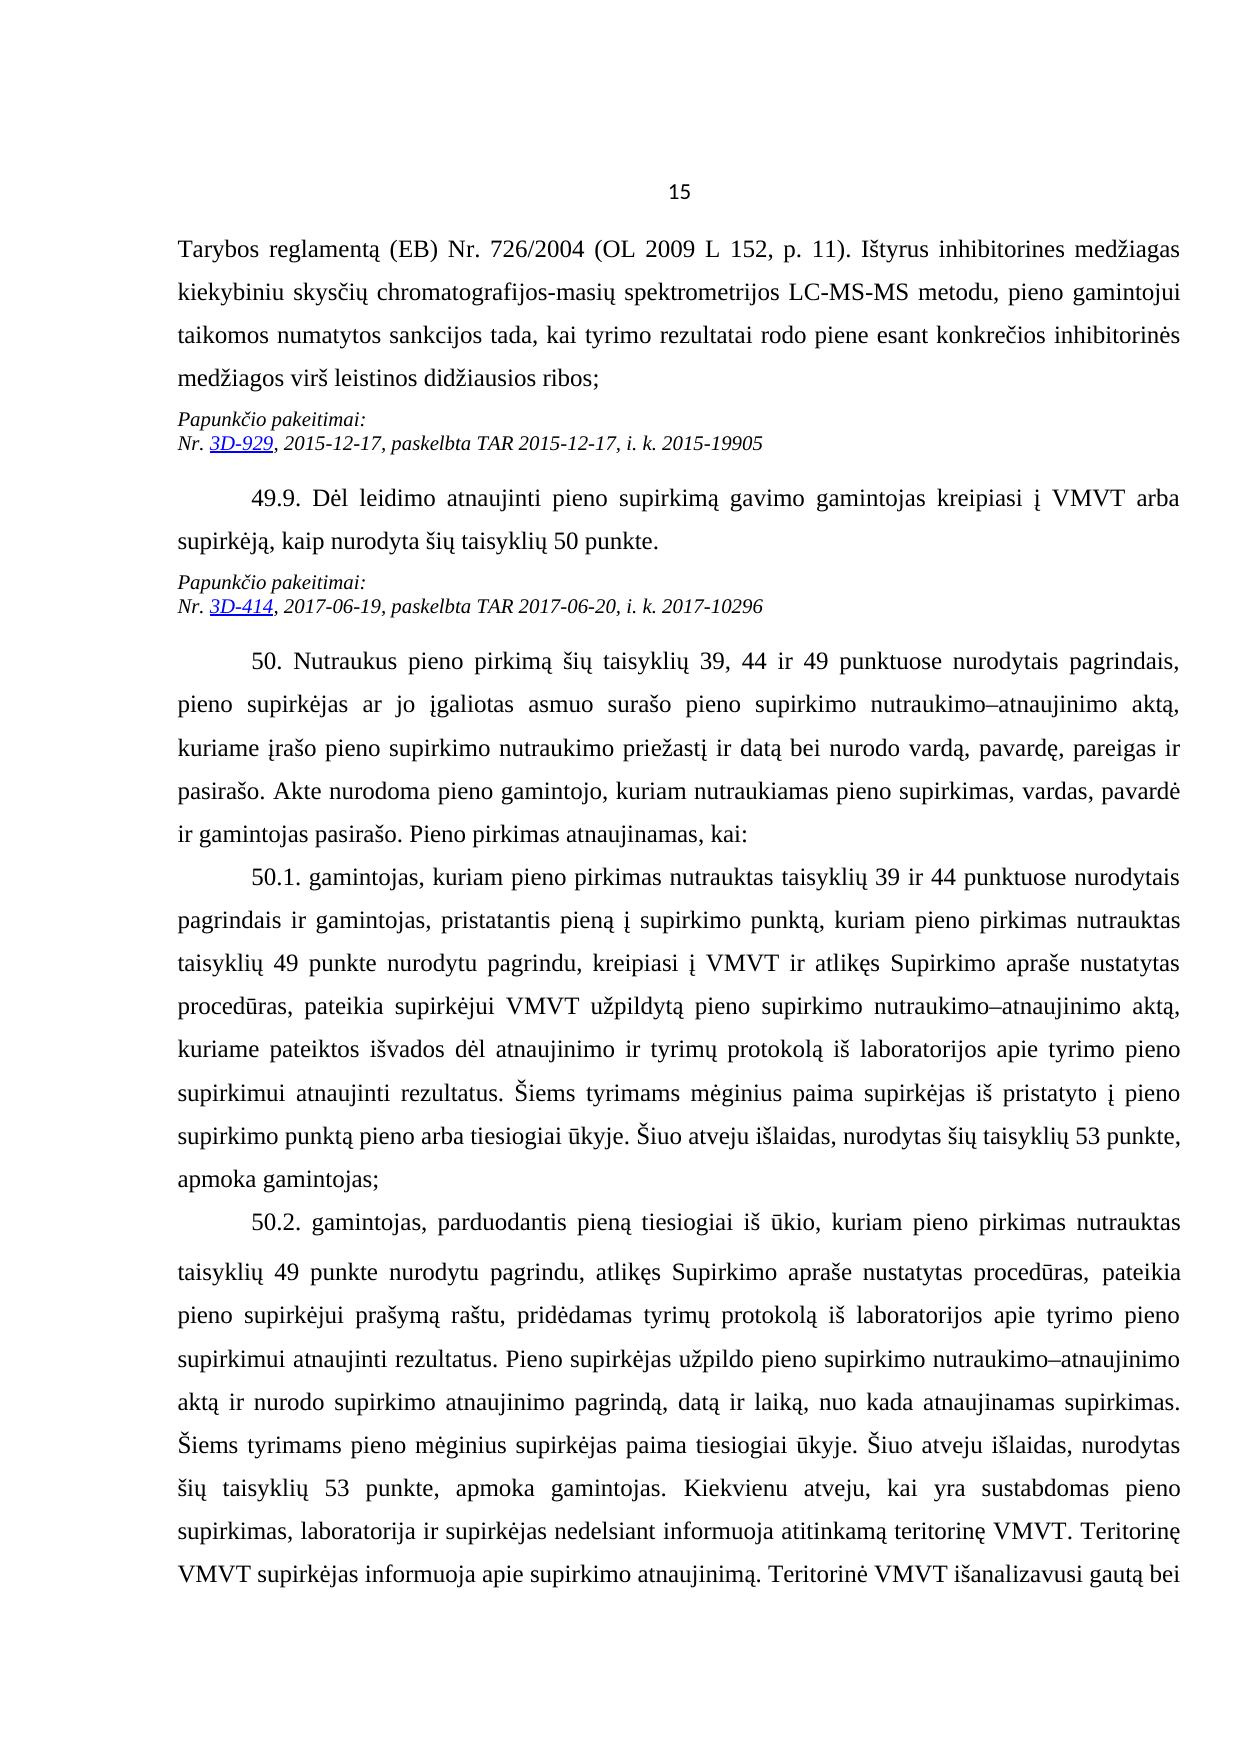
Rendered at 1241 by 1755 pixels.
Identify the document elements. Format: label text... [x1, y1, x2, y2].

text 49.9. Dėl leidimo atnaujinti pieno supirkimą gavimo gamintojas kreipiasi į VMVT arba supirkėją, kaip nurodyta šių taisyklių 50 punkte. [177, 483, 1181, 555]
text Tarybos reglamentą (EB) Nr. 726/2004 (OL 2009 L 152, p. 11). Ištyrus inhibitorines medžiagas kiekybiniu skysčių chromatografijos-masių spektrometrijos LC-MS-MS metodu, pieno gamintojui taikomos numatytos sankcijos tada, kai tyrimo rezultatai rodo piene esant konkrečios inhibitorinės medžiagos virš leistinos didžiausios ribos; [177, 234, 1181, 392]
text Papunkčio pakeitimai: [177, 406, 1181, 431]
text 50.1. gamintojas, kuriam pieno pirkimas nutrauktas taisyklių 39 ir 44 punktuose nurodytais pagrindais ir gamintojas, pristatantis pieną į supirkimo punktą, kuriam pieno pirkimas nutrauktas taisyklių 49 punkte nurodytu pagrindu, kreipiasi į VMVT ir atlikęs Supirkimo apraše nustatytas procedūras, pateikia supirkėjui VMVT užpildytą pieno supirkimo nutraukimo–atnaujinimo aktą, kuriame pateiktos išvados dėl atnaujinimo ir tyrimų protokolą iš laboratorijos apie tyrimo pieno supirkimui atnaujinti rezultatus. Šiems tyrimams mėginius paima supirkėjas iš pristatyto į pieno supirkimo punktą pieno arba tiesiogiai ūkyje. Šiuo atveju išlaidas, nurodytas šių taisyklių 53 punkte, apmoka gamintojas; [177, 862, 1181, 1193]
text Nr. 3D-414, 2017-06-19, paskelbta TAR 2017-06-20, i. k. 2017-10296 [177, 594, 1181, 618]
text 50.2. gamintojas, parduodantis pieną tiesiogiai iš ūkio, kuriam pieno pirkimas nutrauktas taisyklių 49 punkte nurodytu pagrindu, atlikęs Supirkimo apraše nustatytas procedūras, pateikia pieno supirkėjui prašymą raštu, pridėdamas tyrimų protokolą iš laboratorijos apie tyrimo pieno supirkimui atnaujinti rezultatus. Pieno supirkėjas užpildo pieno supirkimo nutraukimo–atnaujinimo aktą ir nurodo supirkimo atnaujinimo pagrindą, datą ir laiką, nuo kada atnaujinamas supirkimas. Šiems tyrimams pieno mėginius supirkėjas paima tiesiogiai ūkyje. Šiuo atveju išlaidas, nurodytas šių taisyklių 53 punkte, apmoka gamintojas. Kiekvienu atveju, kai yra sustabdomas pieno supirkimas, laboratorija ir supirkėjas nedelsiant informuoja atitinkamą teritorinę VMVT. Teritorinę VMVT supirkėjas informuoja apie supirkimo atnaujinimą. Teritorinė VMVT išanalizavusi gautą bei [177, 1207, 1181, 1588]
text Nr. 3D-929, 2015-12-17, paskelbta TAR 2015-12-17, i. k. 2015-19905 [177, 431, 1181, 454]
text 50. Nutraukus pieno pirkimą šių taisyklių 39, 44 ir 49 punktuose nurodytais pagrindais, pieno supirkėjas ar jo įgaliotas asmuo surašo pieno supirkimo nutraukimo–atnaujinimo aktą, kuriame įrašo pieno supirkimo nutraukimo priežastį ir datą bei nurodo vardą, pavardę, pareigas ir pasirašo. Akte nurodoma pieno gamintojo, kuriam nutraukiamas pieno supirkimas, vardas, pavardė ir gamintojas pasirašo. Pieno pirkimas atnaujinamas, kai: [177, 646, 1181, 848]
text Papunkčio pakeitimai: [177, 569, 1181, 594]
